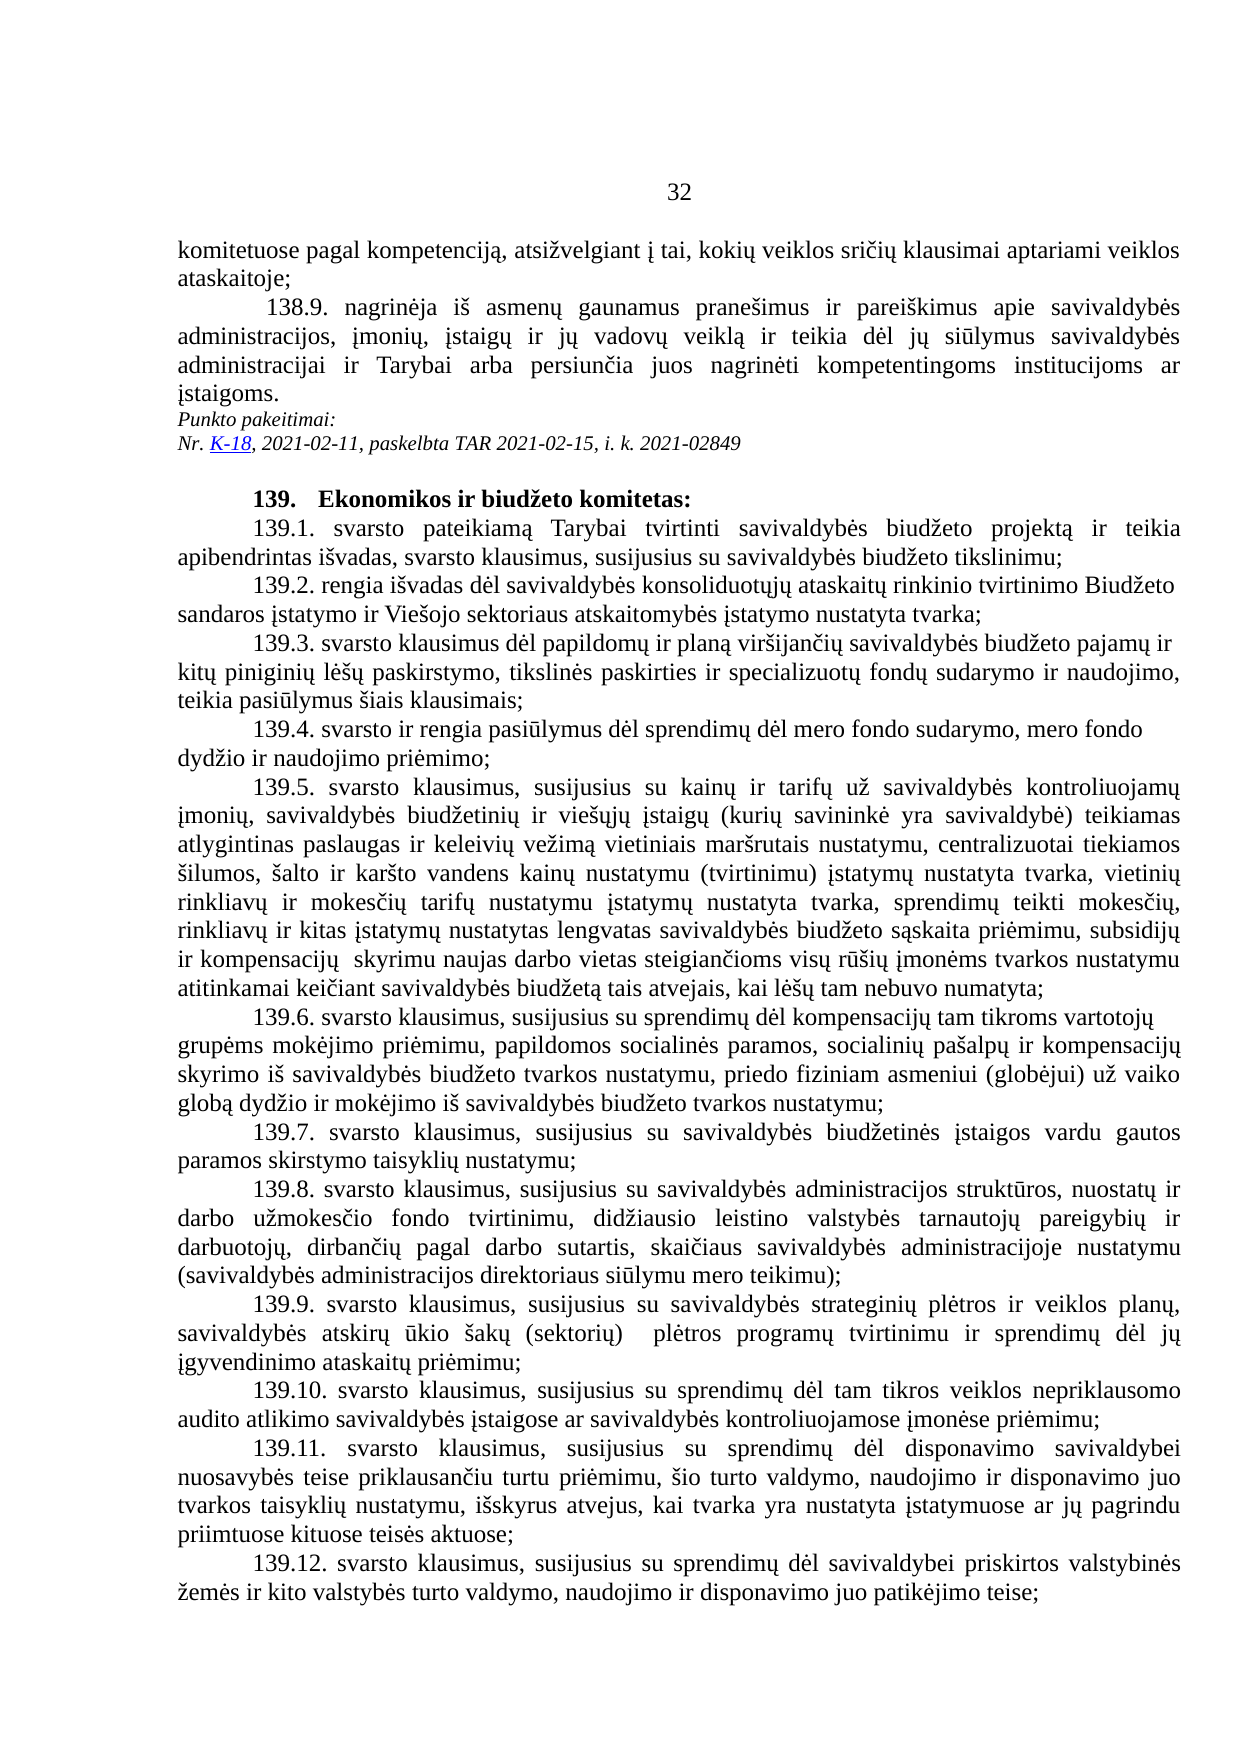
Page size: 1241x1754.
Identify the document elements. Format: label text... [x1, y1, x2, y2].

text 139.9. svarsto klausimus, susijusius su savivaldybės strateginių plėtros ir veiklos planų, savivaldybės atskirų ūkio šakų (sektorių) plėtros programų tvirtinimu ir sprendimų dėl jų įgyvendinimo ataskaitų priėmimu; [177, 1289, 1181, 1375]
text dydžio ir naudojimo priėmimo; [177, 743, 1181, 772]
text grupėms mokėjimo priėmimu, papildomos socialinės paramos, socialinių pašalpų ir kompensacijų skyrimo iš savivaldybės biudžeto tvarkos nustatymu, priedo fiziniam asmeniui (globėjui) už vaiko globą dydžio ir mokėjimo iš savivaldybės biudžeto tvarkos nustatymu; [177, 1030, 1181, 1117]
text 139.10. svarsto klausimus, susijusius su sprendimų dėl tam tikros veiklos nepriklausomo audito atlikimo savivaldybės įstaigose ar savivaldybės kontroliuojamose įmonėse priėmimu; [177, 1375, 1181, 1433]
text 139.5. svarsto klausimus, susijusius su kainų ir tarifų už savivaldybės kontroliuojamų įmonių, savivaldybės biudžetinių ir viešųjų įstaigų (kurių savininkė yra savivaldybė) teikiamas atlygintinas paslaugas ir keleivių vežimą vietiniais maršrutais nustatymu, centralizuotai tiekiamos šilumos, šalto ir karšto vandens kainų nustatymu (tvirtinimu) įstatymų nustatyta tvarka, vietinių rinkliavų ir mokesčių tarifų nustatymu įstatymų nustatyta tvarka, sprendimų teikti mokesčių, rinkliavų ir kitas įstatymų nustatytas lengvatas savivaldybės biudžeto sąskaita priėmimu, subsidijų ir kompensacijų skyrimu naujas darbo vietas steigiančioms visų rūšių įmonėms tvarkos nustatymu atitinkamai keičiant savivaldybės biudžetą tais atvejais, kai lėšų tam nebuvo numatyta; [177, 772, 1181, 1002]
text komitetuose pagal kompetenciją, atsižvelgiant į tai, kokių veiklos sričių klausimai aptariami veiklos ataskaitoje; [177, 235, 1181, 292]
text 139.1. svarsto pateikiamą Tarybai tvirtinti savivaldybės biudžeto projektą ir teikia apibendrintas išvadas, svarsto klausimus, susijusius su savivaldybės biudžeto tikslinimu; [177, 513, 1181, 570]
text 139.3. svarsto klausimus dėl papildomų ir planą viršijančių savivaldybės biudžeto pajamų ir [252, 628, 1181, 657]
text 139.6. svarsto klausimus, susijusius su sprendimų dėl kompensacijų tam tikroms vartotojų [252, 1002, 1181, 1030]
text kitų piniginių lėšų paskirstymo, tikslinės paskirties ir specializuotų fondų sudarymo ir naudojimo, teikia pasiūlymus šiais klausimais; [177, 657, 1181, 714]
text 139.12. svarsto klausimus, susijusius su sprendimų dėl savivaldybei priskirtos valstybinės žemės ir kito valstybės turto valdymo, naudojimo ir disponavimo juo patikėjimo teise; [177, 1548, 1181, 1605]
text 138.9. nagrinėja iš asmenų gaunamus pranešimus ir pareiškimus apie savivaldybės administracijos, įmonių, įstaigų ir jų vadovų veiklą ir teikia dėl jų siūlymus savivaldybės administracijai ir Tarybai arba persiunčia juos nagrinėti kompetentingoms institucijoms ar įstaigoms. [177, 292, 1181, 407]
text 139.8. svarsto klausimus, susijusius su savivaldybės administracijos struktūros, nuostatų ir darbo užmokesčio fondo tvirtinimu, didžiausio leistino valstybės tarnautojų pareigybių ir darbuotojų, dirbančių pagal darbo sutartis, skaičiaus savivaldybės administracijoje nustatymu (savivaldybės administracijos direktoriaus siūlymu mero teikimu); [177, 1174, 1181, 1289]
text sandaros įstatymo ir Viešojo sektoriaus atskaitomybės įstatymo nustatyta tvarka; [177, 599, 1181, 628]
text 139.4. svarsto ir rengia pasiūlymus dėl sprendimų dėl mero fondo sudarymo, mero fondo [252, 714, 1181, 743]
text 139.7. svarsto klausimus, susijusius su savivaldybės biudžetinės įstaigos vardu gautos paramos skirstymo taisyklių nustatymu; [177, 1117, 1181, 1174]
text Nr. K-18, 2021-02-11, paskelbta TAR 2021-02-15, i. k. 2021-02849 [177, 431, 1181, 455]
text 139.11. svarsto klausimus, susijusius su sprendimų dėl disponavimo savivaldybei nuosavybės teise priklausančiu turtu priėmimu, šio turto valdymo, naudojimo ir disponavimo juo tvarkos taisyklių nustatymu, išskyrus atvejus, kai tvarka yra nustatyta įstatymuose ar jų pagrindu priimtuose kituose teisės aktuose; [177, 1433, 1181, 1548]
text 139. Ekonomikos ir biudžeto komitetas: [252, 484, 1181, 513]
text Punkto pakeitimai: [177, 407, 1181, 431]
text 139.2. rengia išvadas dėl savivaldybės konsoliduotųjų ataskaitų rinkinio tvirtinimo Biudžeto [252, 570, 1181, 599]
